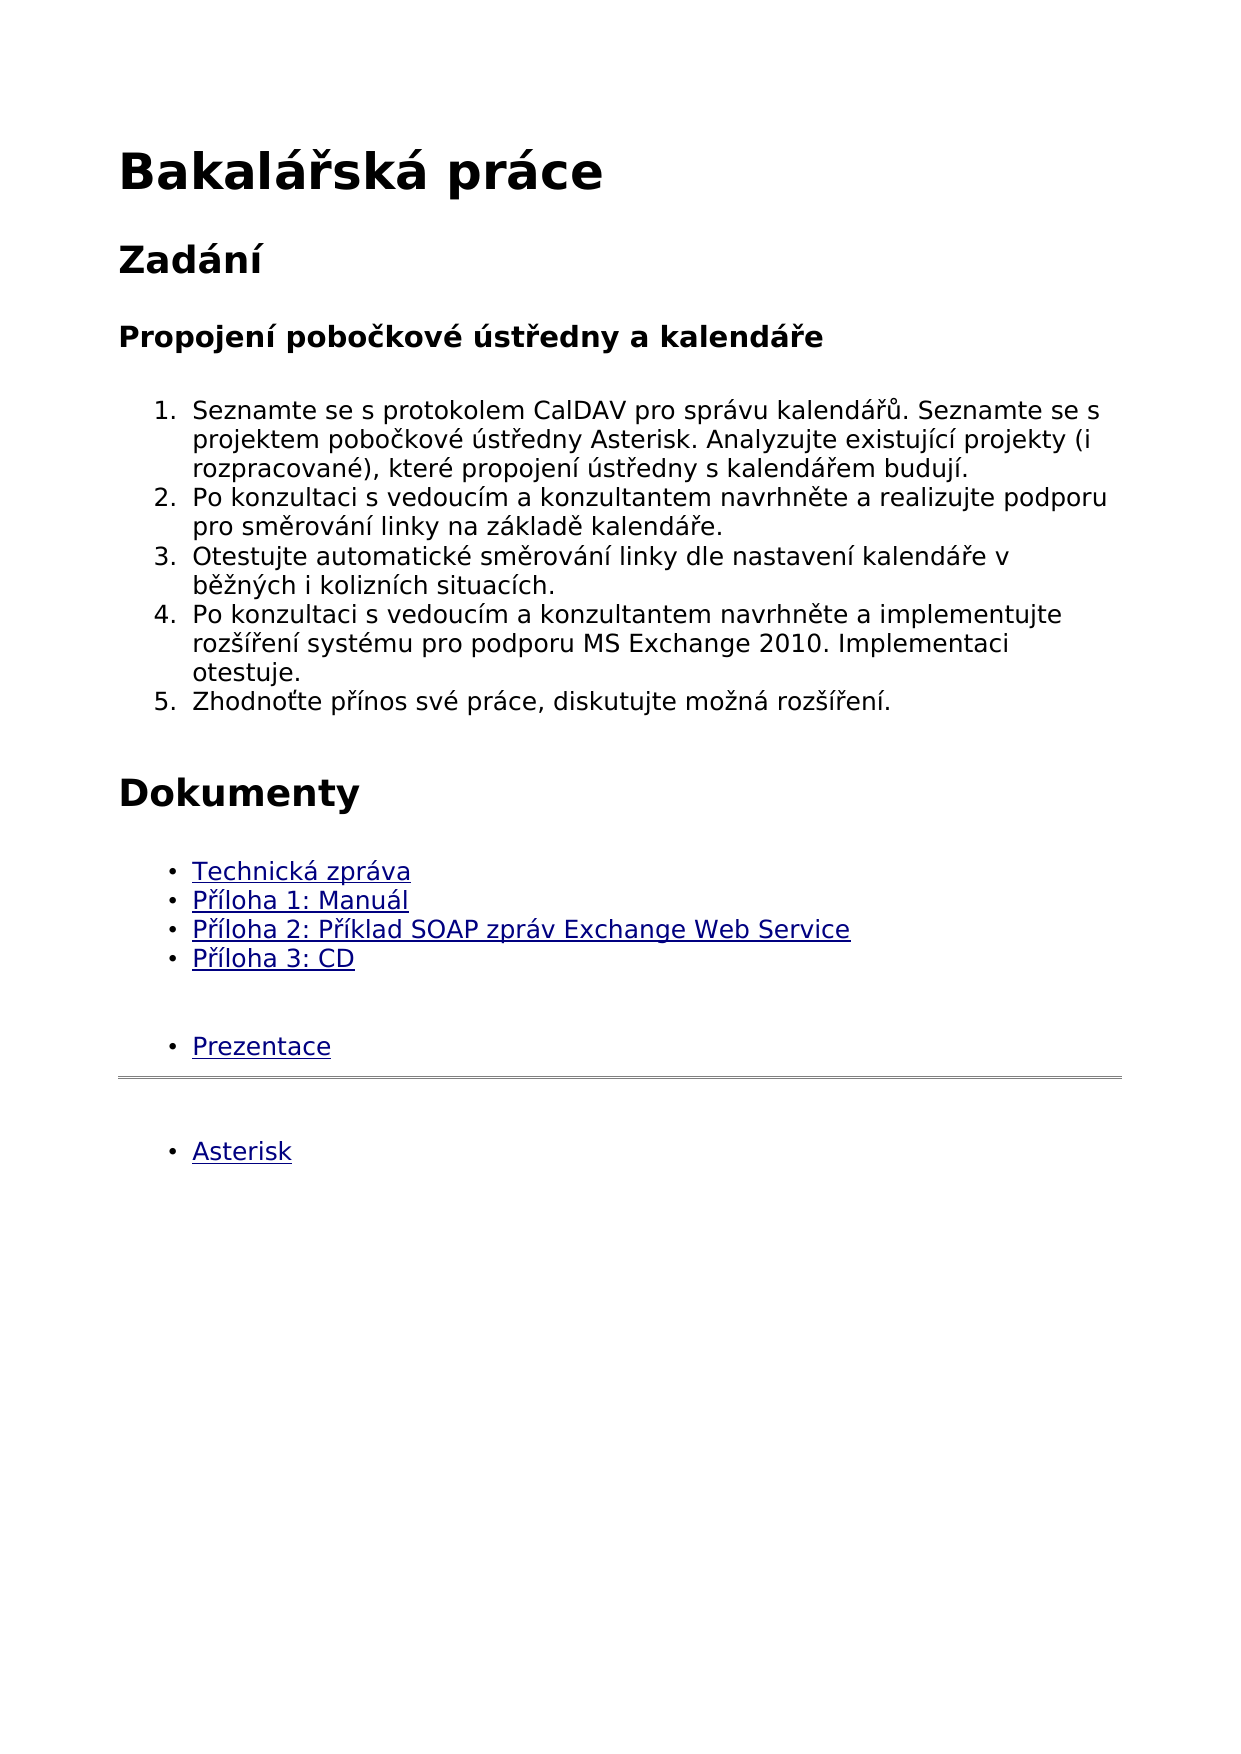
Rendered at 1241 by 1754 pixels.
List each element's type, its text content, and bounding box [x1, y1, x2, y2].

subtitle Dokumenty [118, 771, 1122, 815]
list Zhodnoťte přínos své práce, diskutujte možná rozšíření. [177, 688, 1122, 717]
list Po konzultaci s vedoucím a konzultantem navrhněte a realizujte podporu pro směrování linky na základě kalendáře. [177, 483, 1122, 542]
list Příloha 2: Příklad SOAP zpráv Exchange Web Service [177, 915, 1122, 944]
list Technická zpráva [177, 857, 1122, 886]
list Po konzultaci s vedoucím a konzultantem navrhněte a implementujte rozšíření systému pro podporu MS Exchange 2010. Implementaci otestuje. [177, 600, 1122, 688]
subtitle Bakalářská práce [118, 143, 1122, 201]
list Otestujte automatické směrování linky dle nastavení kalendáře v běžných i kolizních situacích. [177, 542, 1122, 600]
list Asterisk [177, 1137, 1122, 1167]
subtitle Zadání [118, 239, 1122, 282]
list Příloha 1: Manuál [177, 886, 1122, 915]
list Příloha 3: CD [177, 944, 1122, 973]
list Seznamte se s protokolem CalDAV pro správu kalendářů. Seznamte se s projektem pobočkové ústředny Asterisk. Analyzujte existující projekty (i rozpracované), které propojení ústředny s kalendářem budují. [177, 396, 1122, 483]
list Prezentace [177, 1032, 1122, 1062]
subtitle Propojení pobočkové ústředny a kalendáře [118, 320, 1122, 354]
